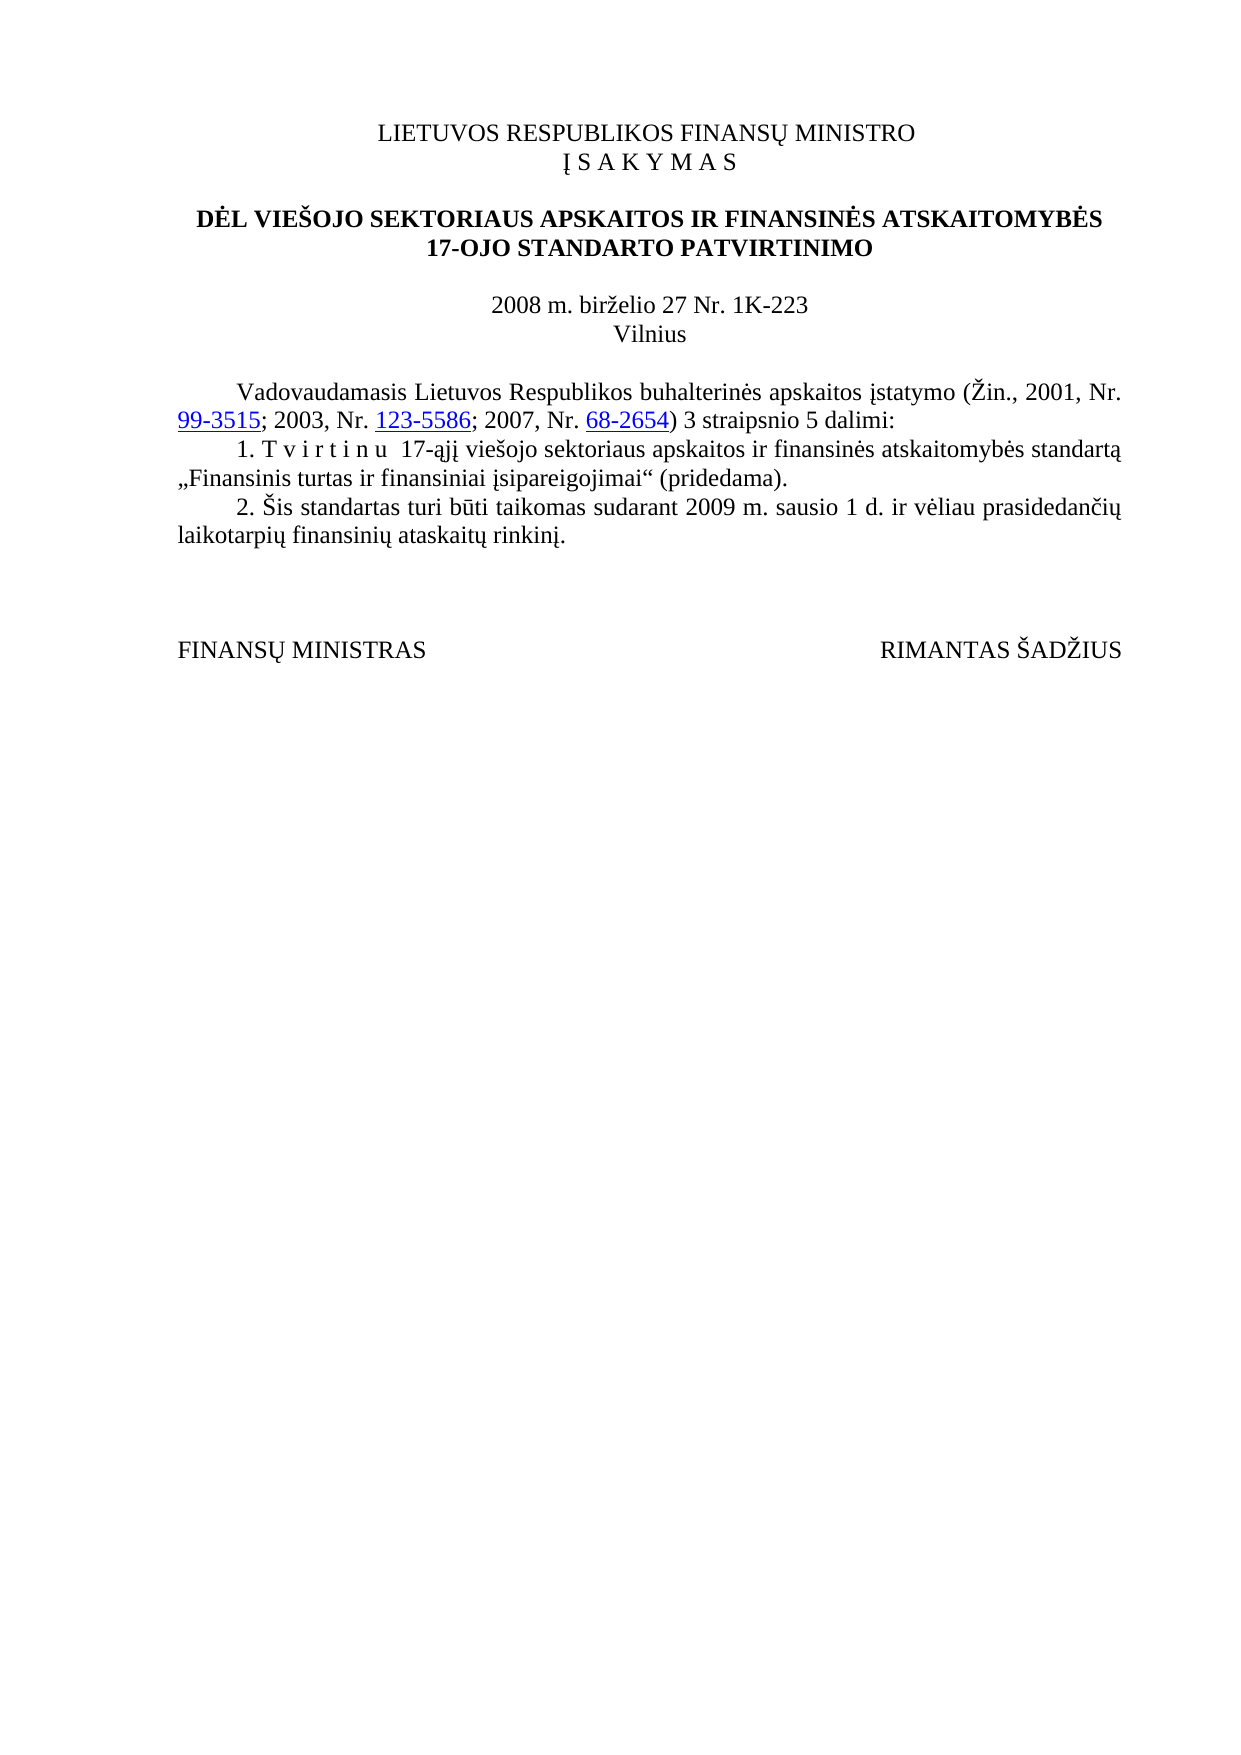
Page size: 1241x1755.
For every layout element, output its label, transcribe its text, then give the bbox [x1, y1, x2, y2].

text DĖL VIEŠOJO SEKTORIAUS APSKAITOS IR FINANSINĖS ATSKAITOMYBĖS 17-OJO STANDARTO PATVIRTINIMO [177, 204, 1122, 262]
text 1. Tvirtinu 17-ąjį viešojo sektoriaus apskaitos ir finansinės atskaitomybės standartą „Finansinis turtas ir finansiniai įsipareigojimai“ (pridedama). [177, 434, 1122, 492]
text LIETUVOS RESPUBLIKOS FINANSŲ MINISTRO [177, 118, 1122, 147]
text Vilnius [177, 319, 1122, 348]
text FINANSŲ MINISTRAS RIMANTAS ŠADŽIUS [177, 636, 1122, 664]
text ĮSAKYMAS [177, 147, 1122, 176]
text 2. Šis standartas turi būti taikomas sudarant 2009 m. sausio 1 d. ir vėliau prasidedančių laikotarpių finansinių ataskaitų rinkinį. [177, 492, 1122, 549]
text Vadovaudamasis Lietuvos Respublikos buhalterinės apskaitos įstatymo (Žin., 2001, Nr. 99-3515; 2003, Nr. 123-5586; 2007, Nr. 68-2654) 3 straipsnio 5 dalimi: [177, 377, 1122, 434]
text 2008 m. birželio 27 Nr. 1K-223 [177, 291, 1122, 319]
